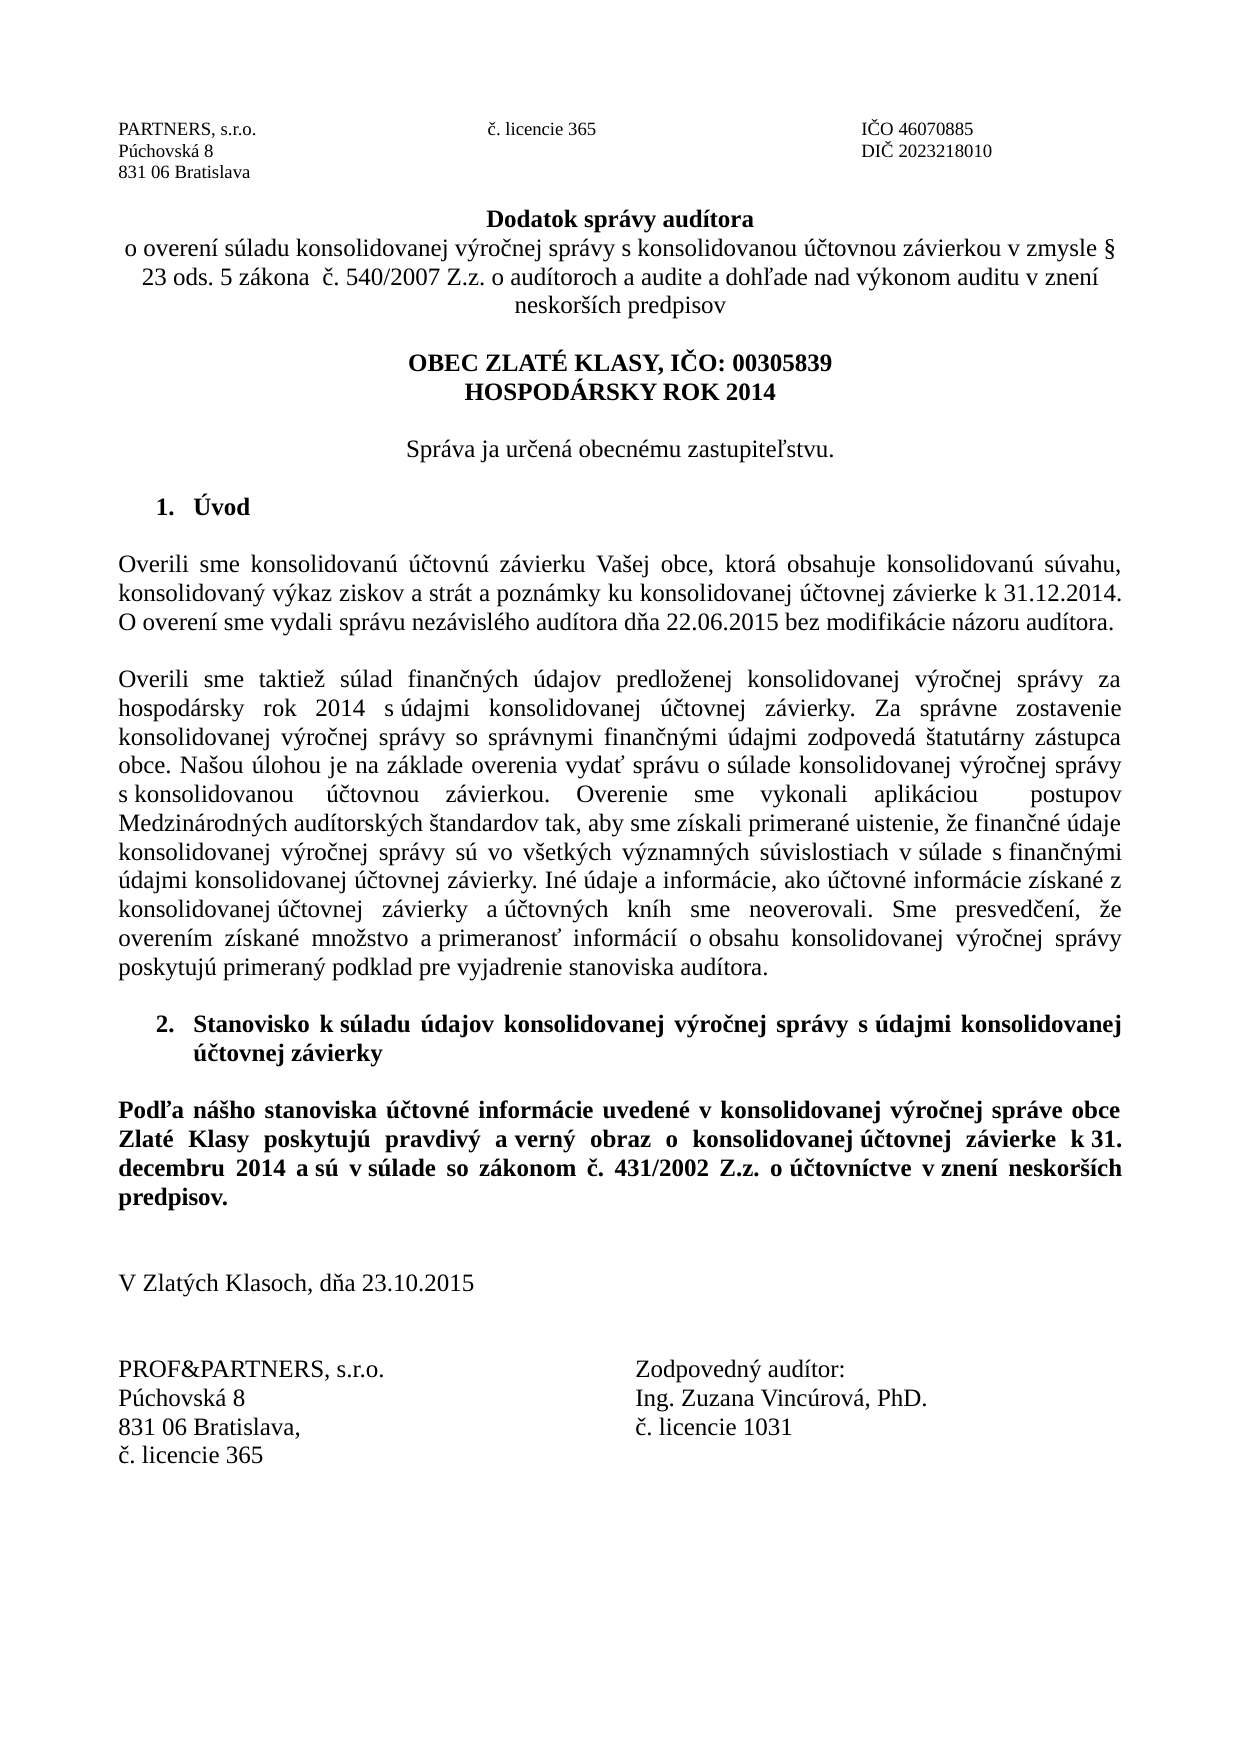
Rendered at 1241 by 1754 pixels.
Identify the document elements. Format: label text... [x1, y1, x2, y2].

text Podľa nášho stanoviska účtovné informácie uvedené v konsolidovanej výročnej správe obce Zlaté Klasy poskytujú pravdivý a verný obraz o konsolidovanej účtovnej závierke k 31. decembru 2014 a sú v súlade so zákonom č. 431/2002 Z.z. o účtovníctve v znení neskorších predpisov. [118, 1096, 1122, 1211]
text Overili sme taktiež súlad finančných údajov predloženej konsolidovanej výročnej správy za hospodársky rok 2014 s údajmi konsolidovanej účtovnej závierky. Za správne zostavenie konsolidovanej výročnej správy so správnymi finančnými údajmi zodpovedá štatutárny zástupca obce. Našou úlohou je na základe overenia vydať správu o súlade konsolidovanej výročnej správy s konsolidovanou účtovnou závierkou. Overenie sme vykonali aplikáciou postupov Medzinárodných audítorských štandardov tak, aby sme získali primerané uistenie, že finančné údaje konsolidovanej výročnej správy sú vo všetkých významných súvislostiach v súlade s finančnými údajmi konsolidovanej účtovnej závierky. Iné údaje a informácie, ako účtovné informácie získané z konsolidovanej účtovnej závierky a účtovných kníh sme neoverovali. Sme presvedčení, že overením získané množstvo a primeranosť informácií o obsahu konsolidovanej výročnej správy poskytujú primeraný podklad pre vyjadrenie stanoviska audítora. [118, 664, 1122, 981]
text o overení súladu konsolidovanej výročnej správy s konsolidovanou účtovnou závierkou v zmysle § 23 ods. 5 zákona č. 540/2007 Z.z. o audítoroch a audite a dohľade nad výkonom auditu v znení neskorších predpisov [118, 233, 1122, 319]
text HOSPODÁRSKY ROK 2014 [118, 377, 1122, 406]
text Overili sme konsolidovanú účtovnú závierku Vašej obce, ktorá obsahuje konsolidovanú súvahu, konsolidovaný výkaz ziskov a strát a poznámky ku konsolidovanej účtovnej závierke k 31.12.2014. O overení sme vydali správu nezávislého audítora dňa 22.06.2015 bez modifikácie názoru audítora. [118, 549, 1122, 636]
text Správa ja určená obecnému zastupiteľstvu. [118, 434, 1122, 463]
text č. licencie 365 [118, 1441, 1122, 1469]
text Púchovská 8 Ing. Zuzana Vincúrová, PhD. [118, 1383, 1122, 1412]
text V Zlatých Klasoch, dňa 23.10.2015 [118, 1268, 1122, 1297]
text PROF&PARTNERS, s.r.o. Zodpovedný audítor: [118, 1354, 1122, 1383]
list Úvod [156, 492, 1122, 521]
text PARTNERS, s.r.o. č. licencie 365 IČO 46070885 [118, 118, 1122, 140]
text OBEC ZLATÉ KLASY, IČO: 00305839 [118, 348, 1122, 377]
text 831 06 Bratislava [118, 161, 1122, 183]
text Dodatok správy audítora [118, 204, 1122, 233]
text 831 06 Bratislava, č. licencie 1031 [118, 1412, 1122, 1441]
text Púchovská 8 DIČ 2023218010 [118, 140, 1122, 161]
list Stanovisko k súladu údajov konsolidovanej výročnej správy s údajmi konsolidovanej účtovnej závierky [156, 1009, 1122, 1067]
